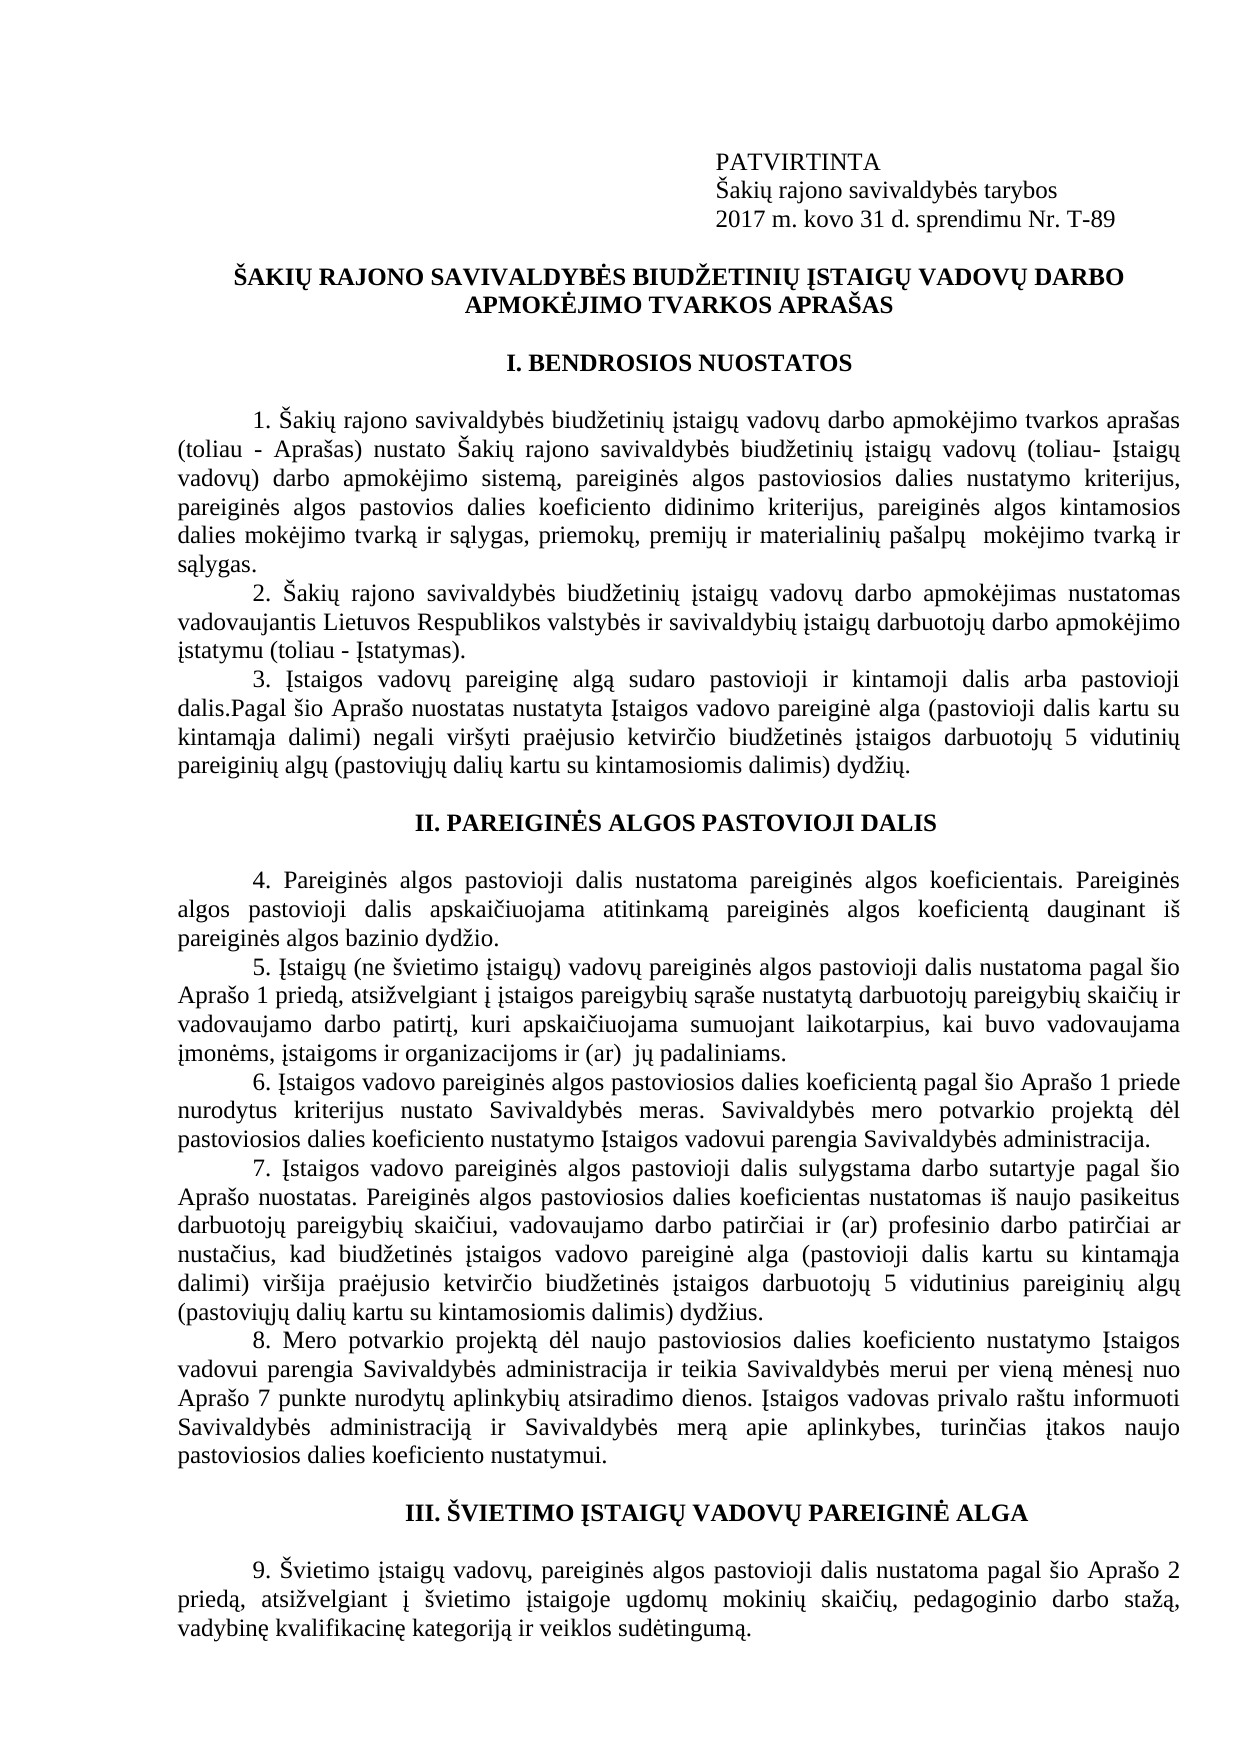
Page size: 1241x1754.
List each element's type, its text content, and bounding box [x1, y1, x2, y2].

text 3. Įstaigos vadovų pareiginę algą sudaro pastovioji ir kintamoji dalis arba pastovioji dalis.Pagal šio Aprašo nuostatas nustatyta Įstaigos vadovo pareiginė alga (pastovioji dalis kartu su kintamąja dalimi) negali viršyti praėjusio ketvirčio biudžetinės įstaigos darbuotojų 5 vidutinių pareiginių algų (pastoviųjų dalių kartu su kintamosiomis dalimis) dydžių. [177, 664, 1181, 779]
text PATVIRTINTA [715, 147, 1181, 176]
text 4. Pareiginės algos pastovioji dalis nustatoma pareiginės algos koeficientais. Pareiginės algos pastovioji dalis apskaičiuojama atitinkamą pareiginės algos koeficientą dauginant iš pareiginės algos bazinio dydžio. [177, 866, 1181, 952]
text 5. Įstaigų (ne švietimo įstaigų) vadovų pareiginės algos pastovioji dalis nustatoma pagal šio Aprašo 1 priedą, atsižvelgiant į įstaigos pareigybių sąraše nustatytą darbuotojų pareigybių skaičių ir vadovaujamo darbo patirtį, kuri apskaičiuojama sumuojant laikotarpius, kai buvo vadovaujama įmonėms, įstaigoms ir organizacijoms ir (ar) jų padaliniams. [177, 952, 1181, 1067]
text 6. Įstaigos vadovo pareiginės algos pastoviosios dalies koeficientą pagal šio Aprašo 1 priede nurodytus kriterijus nustato Savivaldybės meras. Savivaldybės mero potvarkio projektą dėl pastoviosios dalies koeficiento nustatymo Įstaigos vadovui parengia Savivaldybės administracija. [177, 1067, 1181, 1153]
text 8. Mero potvarkio projektą dėl naujo pastoviosios dalies koeficiento nustatymo Įstaigos vadovui parengia Savivaldybės administracija ir teikia Savivaldybės merui per vieną mėnesį nuo Aprašo 7 punkte nurodytų aplinkybių atsiradimo dienos. Įstaigos vadovas privalo raštu informuoti Savivaldybės administraciją ir Savivaldybės merą apie aplinkybes, turinčias įtakos naujo pastoviosios dalies koeficiento nustatymui. [177, 1326, 1181, 1469]
text III. ŠVIETIMO ĮSTAIGŲ VADOVŲ PAREIGINĖ ALGA [177, 1498, 1181, 1527]
text II. PAREIGINĖS ALGOS PASTOVIOJI DALIS [177, 808, 1181, 837]
text 7. Įstaigos vadovo pareiginės algos pastovioji dalis sulygstama darbo sutartyje pagal šio Aprašo nuostatas. Pareiginės algos pastoviosios dalies koeficientas nustatomas iš naujo pasikeitus darbuotojų pareigybių skaičiui, vadovaujamo darbo patirčiai ir (ar) profesinio darbo patirčiai ar nustačius, kad biudžetinės įstaigos vadovo pareiginė alga (pastovioji dalis kartu su kintamąja dalimi) viršija praėjusio ketvirčio biudžetinės įstaigos darbuotojų 5 vidutinius pareiginių algų (pastoviųjų dalių kartu su kintamosiomis dalimis) dydžius. [177, 1153, 1181, 1326]
text I. BENDROSIOS NUOSTATOS [177, 348, 1181, 377]
text 9. Švietimo įstaigų vadovų, pareiginės algos pastovioji dalis nustatoma pagal šio Aprašo 2 priedą, atsižvelgiant į švietimo įstaigoje ugdomų mokinių skaičių, pedagoginio darbo stažą, vadybinę kvalifikacinę kategoriją ir veiklos sudėtingumą. [177, 1556, 1181, 1642]
text 2. Šakių rajono savivaldybės biudžetinių įstaigų vadovų darbo apmokėjimas nustatomas vadovaujantis Lietuvos Respublikos valstybės ir savivaldybių įstaigų darbuotojų darbo apmokėjimo įstatymu (toliau - Įstatymas). [177, 578, 1181, 664]
text 1. Šakių rajono savivaldybės biudžetinių įstaigų vadovų darbo apmokėjimo tvarkos aprašas (toliau - Aprašas) nustato Šakių rajono savivaldybės biudžetinių įstaigų vadovų (toliau- Įstaigų vadovų) darbo apmokėjimo sistemą, pareiginės algos pastoviosios dalies nustatymo kriterijus, pareiginės algos pastovios dalies koeficiento didinimo kriterijus, pareiginės algos kintamosios dalies mokėjimo tvarką ir sąlygas, priemokų, premijų ir materialinių pašalpų mokėjimo tvarką ir sąlygas. [177, 406, 1181, 578]
text Šakių rajono savivaldybės tarybos [715, 176, 1181, 204]
text 2017 m. kovo 31 d. sprendimu Nr. T-89 [715, 204, 1181, 233]
text ŠAKIŲ RAJONO SAVIVALDYBĖS BIUDŽETINIŲ ĮSTAIGŲ VADOVŲ DARBO APMOKĖJIMO TVARKOS APRAŠAS [177, 262, 1181, 319]
